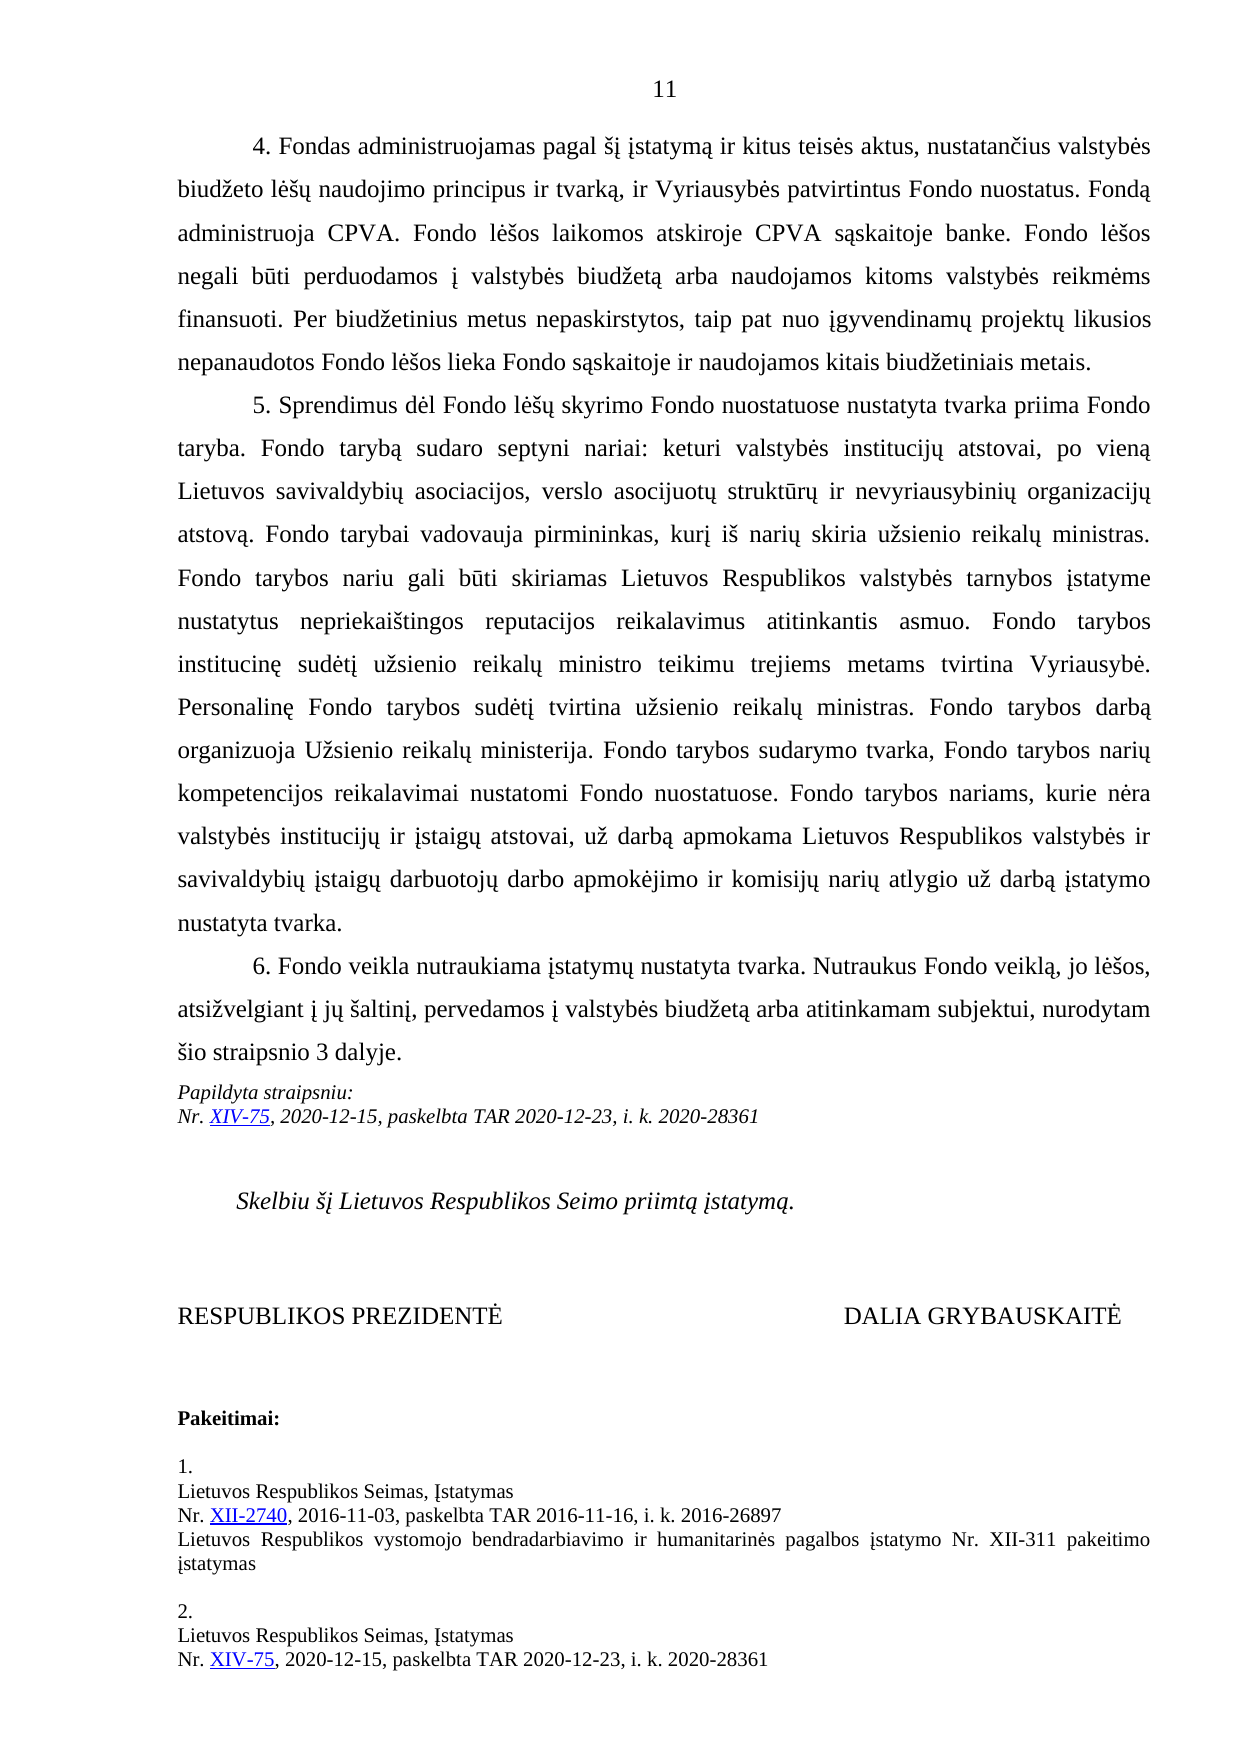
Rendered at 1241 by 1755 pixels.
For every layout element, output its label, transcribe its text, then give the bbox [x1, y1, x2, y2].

text 5. Sprendimus dėl Fondo lėšų skyrimo Fondo nuostatuose nustatyta tvarka priima Fondo taryba. Fondo tarybą sudaro septyni nariai: keturi valstybės institucijų atstovai, po vieną Lietuvos savivaldybių asociacijos, verslo asocijuotų struktūrų ir nevyriausybinių organizacijų atstovą. Fondo tarybai vadovauja pirmininkas, kurį iš narių skiria užsienio reikalų ministras. Fondo tarybos nariu gali būti skiriamas Lietuvos Respublikos valstybės tarnybos įstatyme nustatytus nepriekaištingos reputacijos reikalavimus atitinkantis asmuo. Fondo tarybos institucinę sudėtį užsienio reikalų ministro teikimu trejiems metams tvirtina Vyriausybė. Personalinę Fondo tarybos sudėtį tvirtina užsienio reikalų ministras. Fondo tarybos darbą organizuoja Užsienio reikalų ministerija. Fondo tarybos sudarymo tvarka, Fondo tarybos narių kompetencijos reikalavimai nustatomi Fondo nuostatuose. Fondo tarybos nariams, kurie nėra valstybės institucijų ir įstaigų atstovai, už darbą apmokama Lietuvos Respublikos valstybės ir savivaldybių įstaigų darbuotojų darbo apmokėjimo ir komisijų narių atlygio už darbą įstatymo nustatyta tvarka. [177, 390, 1152, 936]
text Lietuvos Respublikos Seimas, Įstatymas [177, 1478, 1152, 1503]
text Lietuvos Respublikos vystomojo bendradarbiavimo ir humanitarinės pagalbos įstatymo Nr. XII-311 pakeitimo įstatymas [177, 1527, 1152, 1575]
text Pakeitimai: [177, 1406, 1152, 1430]
text Papildyta straipsniu: [177, 1080, 1152, 1104]
text Lietuvos Respublikos Seimas, Įstatymas [177, 1623, 1152, 1647]
text 4. Fondas administruojamas pagal šį įstatymą ir kitus teisės aktus, nustatančius valstybės biudžeto lėšų naudojimo principus ir tvarką, ir Vyriausybės patvirtintus Fondo nuostatus. Fondą administruoja CPVA. Fondo lėšos laikomos atskiroje CPVA sąskaitoje banke. Fondo lėšos negali būti perduodamos į valstybės biudžetą arba naudojamos kitoms valstybės reikmėms finansuoti. Per biudžetinius metus nepaskirstytos, taip pat nuo įgyvendinamų projektų likusios nepanaudotos Fondo lėšos lieka Fondo sąskaitoje ir naudojamos kitais biudžetiniais metais. [177, 131, 1152, 376]
text Nr. XIV-75, 2020-12-15, paskelbta TAR 2020-12-23, i. k. 2020-28361 [177, 1104, 1152, 1128]
text Nr. XII-2740, 2016-11-03, paskelbta TAR 2016-11-16, i. k. 2016-26897 [177, 1503, 1152, 1527]
text RESPUBLIKOS PREZIDENTĖ DALIA GRYBAUSKAITĖ [177, 1301, 1152, 1329]
text 6. Fondo veikla nutraukiama įstatymų nustatyta tvarka. Nutraukus Fondo veiklą, jo lėšos, atsižvelgiant į jų šaltinį, pervedamos į valstybės biudžetą arba atitinkamam subjektui, nurodytam šio straipsnio 3 dalyje. [177, 951, 1152, 1066]
text Nr. XIV-75, 2020-12-15, paskelbta TAR 2020-12-23, i. k. 2020-28361 [177, 1647, 1152, 1671]
text 1. [177, 1454, 1152, 1478]
text Skelbiu šį Lietuvos Respublikos Seimo priimtą įstatymą. [177, 1186, 1152, 1214]
text 2. [177, 1599, 1152, 1623]
